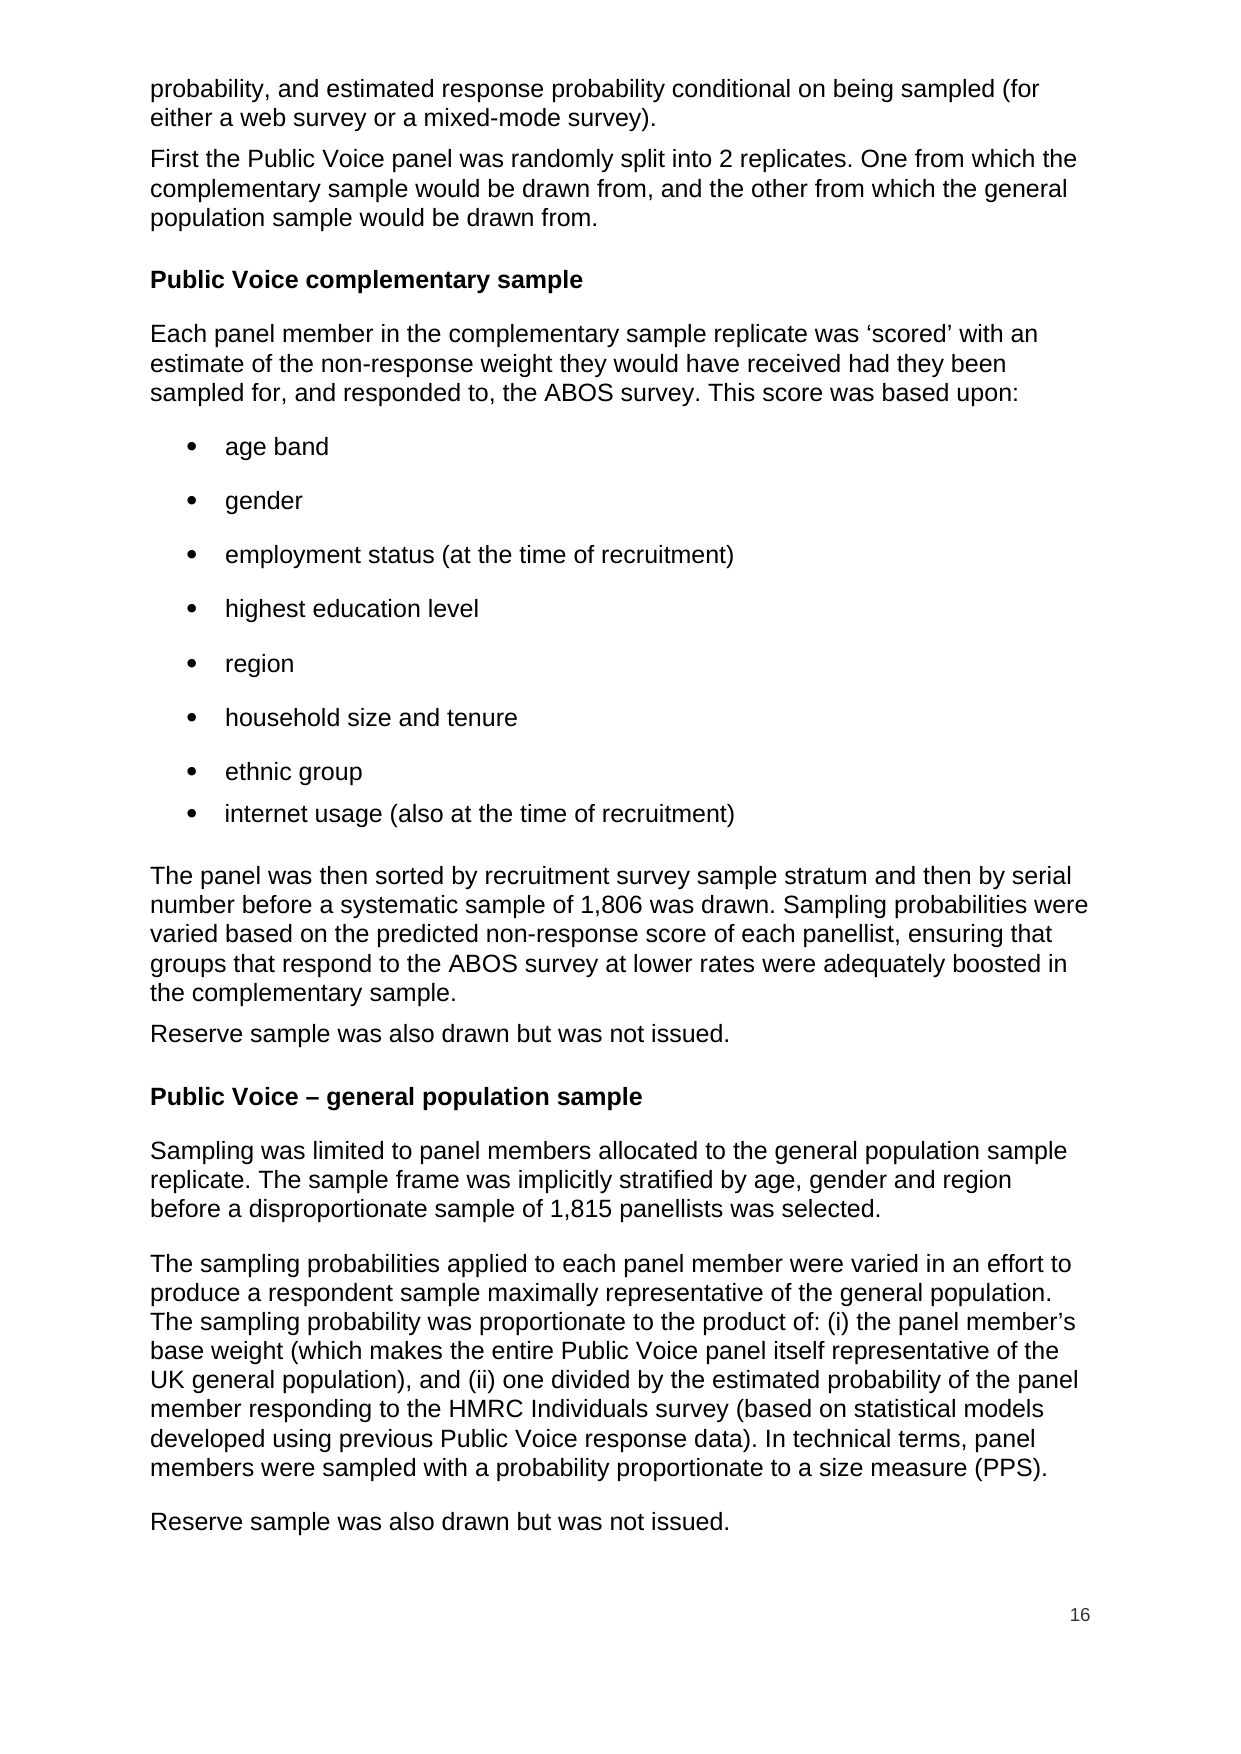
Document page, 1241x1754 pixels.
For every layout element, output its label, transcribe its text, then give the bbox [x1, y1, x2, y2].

text Public Voice – general population sample [150, 1082, 1090, 1111]
text The panel was then sorted by recruitment survey sample stratum and then by serial number before a systematic sample of 1,806 was drawn. Sampling probabilities were varied based on the predicted non-response score of each panellist, ensuring that groups that respond to the ABOS survey at lower rates were adequately boosted in the complementary sample. [150, 861, 1090, 1007]
list age band [187, 432, 1090, 461]
text probability, and estimated response probability conditional on being sampled (for either a web survey or a mixed-mode survey). [150, 74, 1090, 132]
list ethnic group [187, 757, 1090, 786]
text Reserve sample was also drawn but was not issued. [150, 1507, 1090, 1536]
text Sampling was limited to panel members allocated to the general population sample replicate. The sample frame was implicitly stratified by age, gender and region before a disproportionate sample of 1,815 panellists was selected. [150, 1136, 1090, 1224]
text The sampling probabilities applied to each panel member were varied in an effort to produce a respondent sample maximally representative of the general population. The sampling probability was proportionate to the product of: (i) the panel member’s base weight (which makes the entire Public Voice panel itself representative of the UK general population), and (ii) one divided by the estimated probability of the panel member responding to the HMRC Individuals survey (based on statistical models developed using previous Public Voice response data). In technical terms, panel members were sampled with a probability proportionate to a size measure (PPS). [150, 1249, 1090, 1482]
text Each panel member in the complementary sample replicate was ‘scored’ with an estimate of the non-response weight they would have received had they been sampled for, and responded to, the ABOS survey. This score was based upon: [150, 319, 1090, 407]
list highest education level [187, 594, 1090, 624]
text First the Public Voice panel was randomly split into 2 replicates. One from which the complementary sample would be drawn from, and the other from which the general population sample would be drawn from. [150, 144, 1090, 232]
text Reserve sample was also drawn but was not issued. [150, 1019, 1090, 1049]
list gender [187, 486, 1090, 515]
list household size and tenure [187, 703, 1090, 732]
list internet usage (also at the time of recruitment) [187, 799, 1090, 828]
text Public Voice complementary sample [150, 265, 1090, 294]
list employment status (at the time of recruitment) [187, 540, 1090, 569]
list region [187, 649, 1090, 678]
